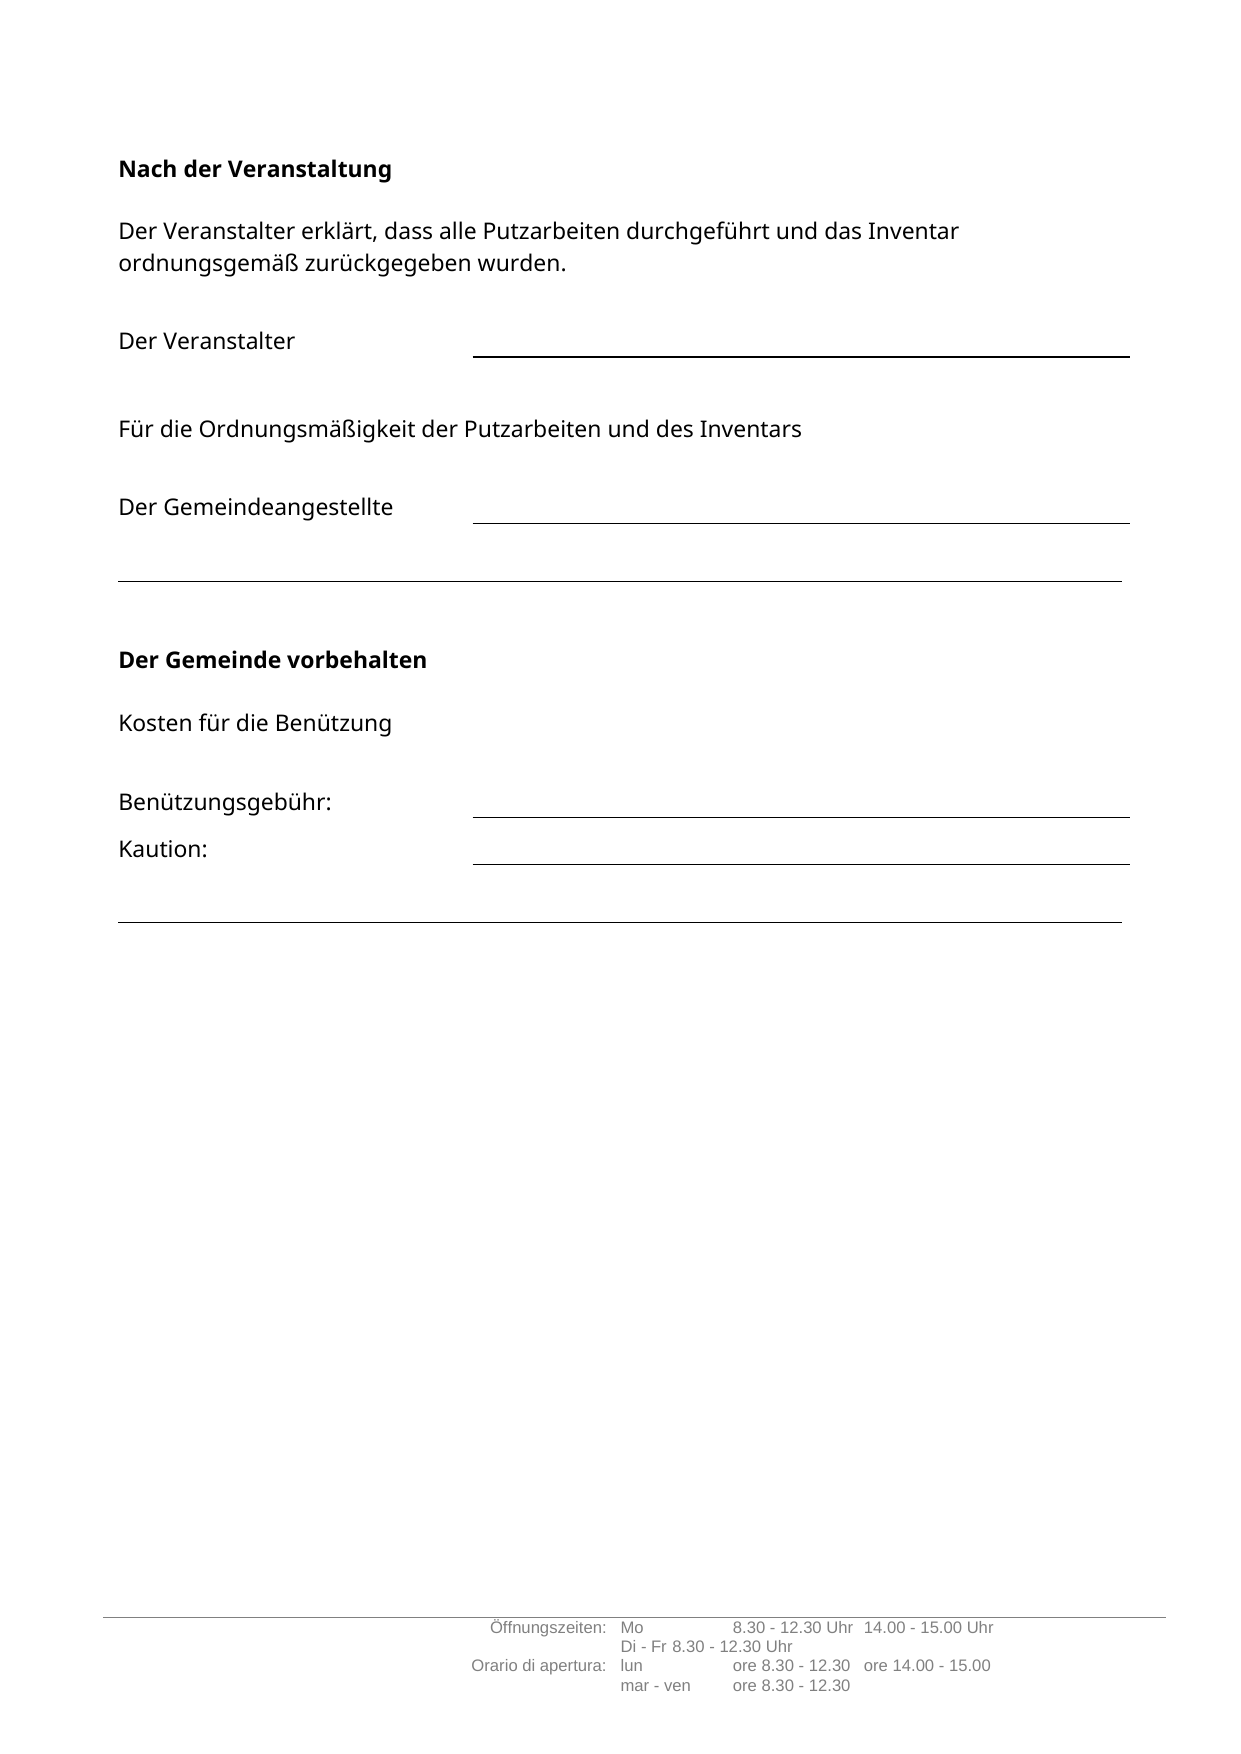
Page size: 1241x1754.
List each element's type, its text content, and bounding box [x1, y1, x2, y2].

table_cell [473, 818, 1129, 864]
table_header Der Gemeindeangestellte [111, 475, 472, 522]
text Der Gemeinde vorbehalten [118, 644, 1122, 676]
table_header [473, 475, 1129, 522]
text Für die Ordnungsmäßigkeit der Putzarbeiten und des Inventars [118, 413, 1122, 444]
table_header [473, 309, 1129, 356]
table_header Benützungsgebühr: [111, 770, 472, 817]
table_header [473, 770, 1129, 817]
table_header Der Veranstalter [111, 309, 472, 356]
table_cell Kaution: [111, 817, 472, 864]
text Kosten für die Benützung [118, 707, 1122, 738]
text Nach der Veranstaltung [118, 153, 1122, 184]
text Der Veranstalter erklärt, dass alle Putzarbeiten durchgeführt und das Inventar ordnungsgemäß zurückgegeben wurden. [118, 215, 1122, 278]
